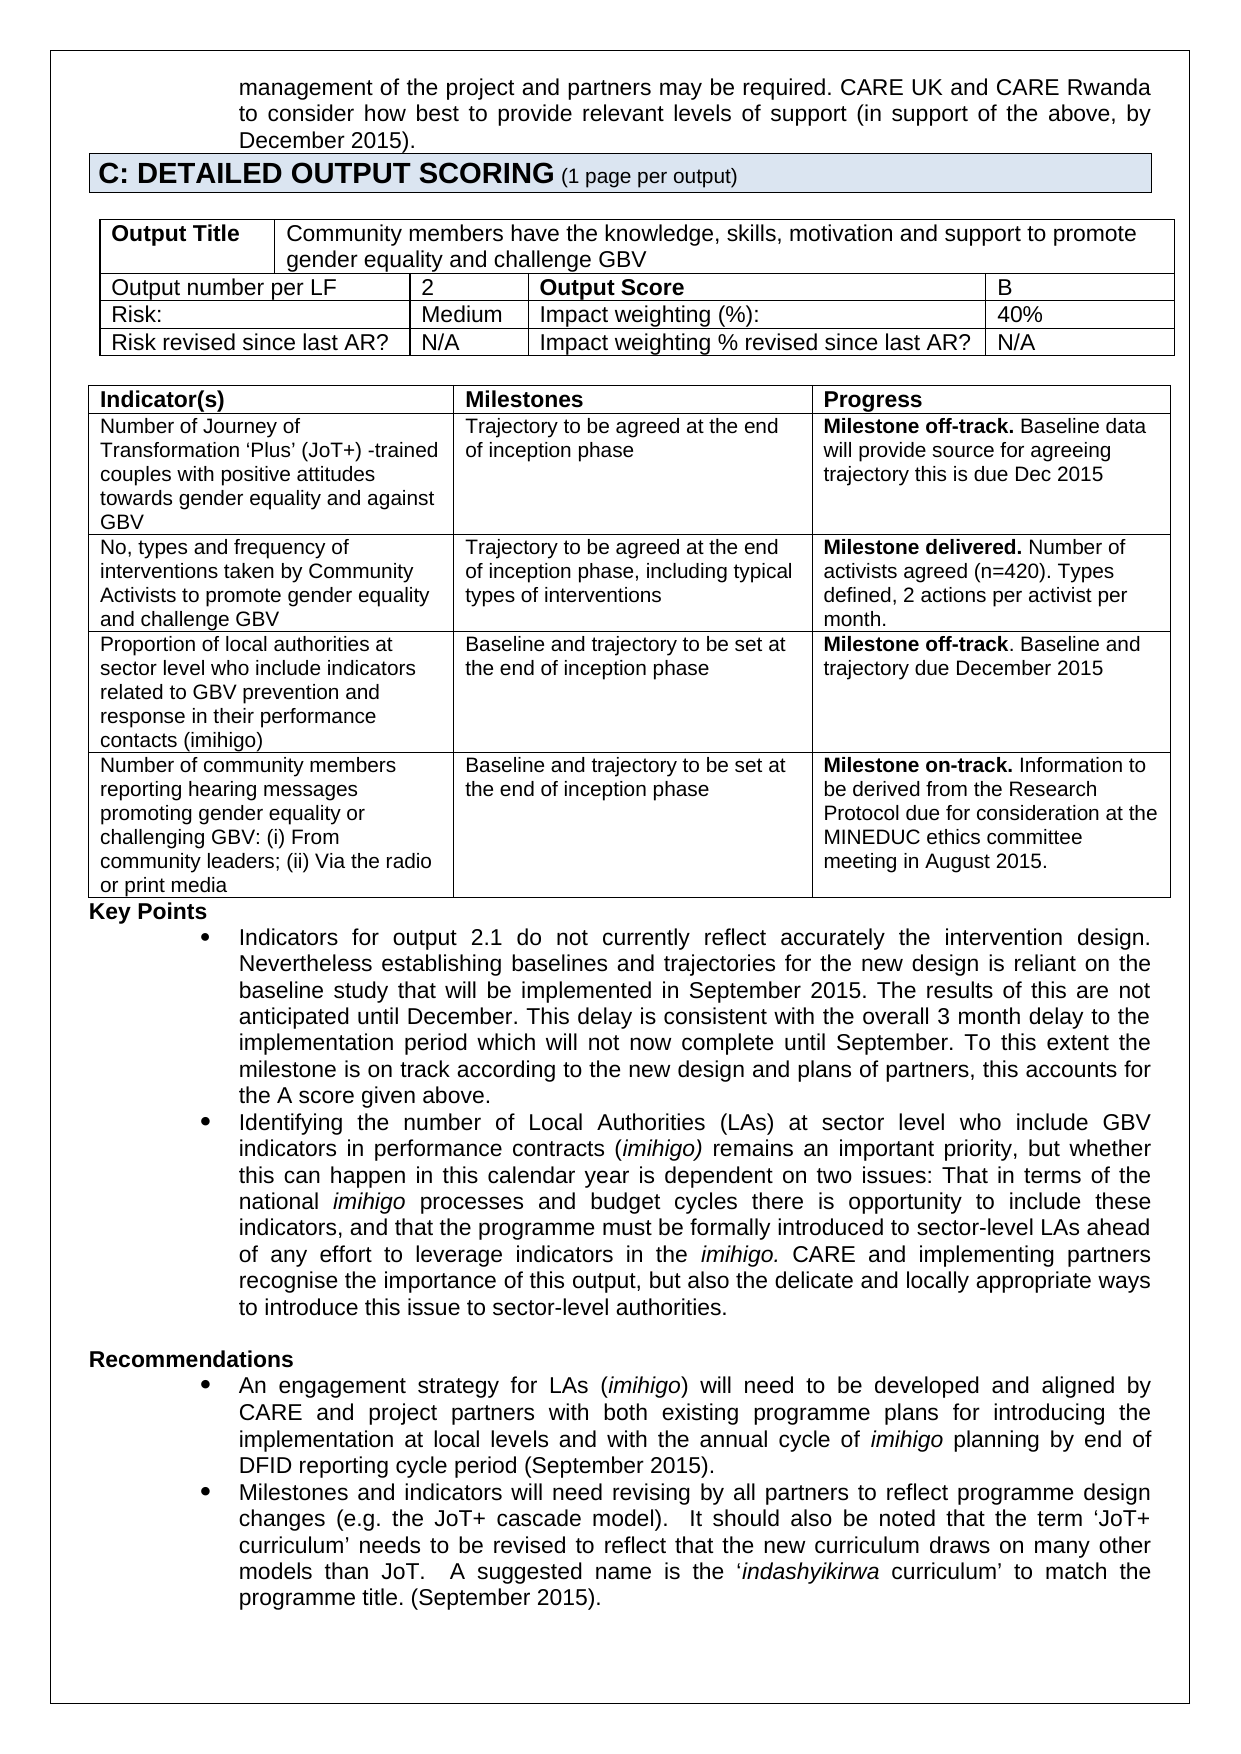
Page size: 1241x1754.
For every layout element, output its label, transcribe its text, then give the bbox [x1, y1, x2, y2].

table_header Milestones [454, 386, 812, 413]
list Identifying the number of Local Authorities (LAs) at sector level who include GBV indicators in performance contracts (imihigo) remains an important priority, but whether this can happen in this calendar year is dependent on two issues: That in terms of the national imihigo processes and budget cycles there is opportunity to include these indicators, and that the programme must be formally introduced to sector-level LAs ahead of any effort to leverage indicators in the imihigo. CARE and implementing partners recognise the importance of this output, but also the delicate and locally appropriate ways to introduce this issue to sector-level authorities. [201, 1108, 1152, 1320]
table_cell Trajectory to be agreed at the end of inception phase, including typical types of interventions [454, 535, 812, 631]
table_cell Milestone delivered. Number of activists agreed (n=420). Types defined, 2 actions per activist per month. [813, 535, 1170, 631]
table_cell Impact weighting (%): [529, 301, 985, 328]
list management of the project and partners may be required. CARE UK and CARE Rwanda to consider how best to provide relevant levels of support (in support of the above, by December 2015). [201, 74, 1152, 153]
list Indicators for output 2.1 do not currently reflect accurately the intervention design. Nevertheless establishing baselines and trajectories for the new design is reliant on the baseline study that will be implemented in September 2015. The results of this are not anticipated until December. This delay is consistent with the overall 3 month delay to the implementation period which will not now complete until September. To this extent the milestone is on track according to the new design and plans of partners, this accounts for the A score given above. [201, 924, 1152, 1108]
table_cell Milestone off-track. Baseline data will provide source for agreeing trajectory this is due Dec 2015 [813, 414, 1170, 534]
table_cell Baseline and trajectory to be set at the end of inception phase [454, 632, 812, 752]
list Milestones and indicators will need revising by all partners to reflect programme design changes (e.g. the JoT+ cascade model). It should also be noted that the term ‘JoT+ curriculum’ needs to be revised to reflect that the new curriculum draws on many other models than JoT. A suggested name is the ‘indashyikirwa curriculum’ to match the programme title. (September 2015). [201, 1478, 1152, 1611]
table_cell Impact weighting % revised since last AR? [529, 329, 985, 355]
table_header Indicator(s) [89, 386, 453, 413]
table_cell Risk: [101, 301, 409, 328]
table_cell No, types and frequency of interventions taken by Community Activists to promote gender equality and challenge GBV [89, 535, 453, 631]
table_cell Number of community members reporting hearing messages promoting gender equality or challenging GBV: (i) From community leaders; (ii) Via the radio or print media [89, 753, 453, 897]
table_cell N/A [986, 329, 1174, 355]
table_cell 2 [411, 274, 528, 300]
table_cell Proportion of local authorities at sector level who include indicators related to GBV prevention and response in their performance contacts (imihigo) [89, 632, 453, 752]
table_cell Milestone off-track. Baseline and trajectory due December 2015 [813, 632, 1170, 752]
table_cell Medium [411, 301, 528, 328]
table_cell Number of Journey of Transformation ‘Plus’ (JoT+) -trained couples with positive attitudes towards gender equality and against GBV [89, 414, 453, 534]
table_cell Trajectory to be agreed at the end of inception phase [454, 414, 812, 534]
table_cell B [986, 274, 1174, 300]
text Recommendations [89, 1346, 1152, 1372]
text Key Points [89, 898, 1152, 924]
list An engagement strategy for LAs (imihigo) will need to be developed and aligned by CARE and project partners with both existing programme plans for introducing the implementation at local levels and with the annual cycle of imihigo planning by end of DFID reporting cycle period (September 2015). [201, 1372, 1152, 1478]
table_cell Milestone on-track. Information to be derived from the Research Protocol due for consideration at the MINEDUC ethics committee meeting in August 2015. [813, 753, 1170, 897]
table_cell Risk revised since last AR? [101, 329, 409, 355]
table_cell Output Score [529, 274, 985, 300]
table_header Community members have the knowledge, skills, motivation and support to promote gender equality and challenge GBV [275, 220, 1174, 273]
subtitle C: DETAILED OUTPUT SCORING (1 page per output) [90, 154, 1151, 192]
table_cell 40% [986, 301, 1174, 328]
table_cell Output number per LF [101, 274, 409, 300]
table_cell Baseline and trajectory to be set at the end of inception phase [454, 753, 812, 897]
table_header Output Title [101, 220, 274, 273]
table_header Progress [813, 386, 1170, 413]
table_cell N/A [411, 329, 528, 355]
